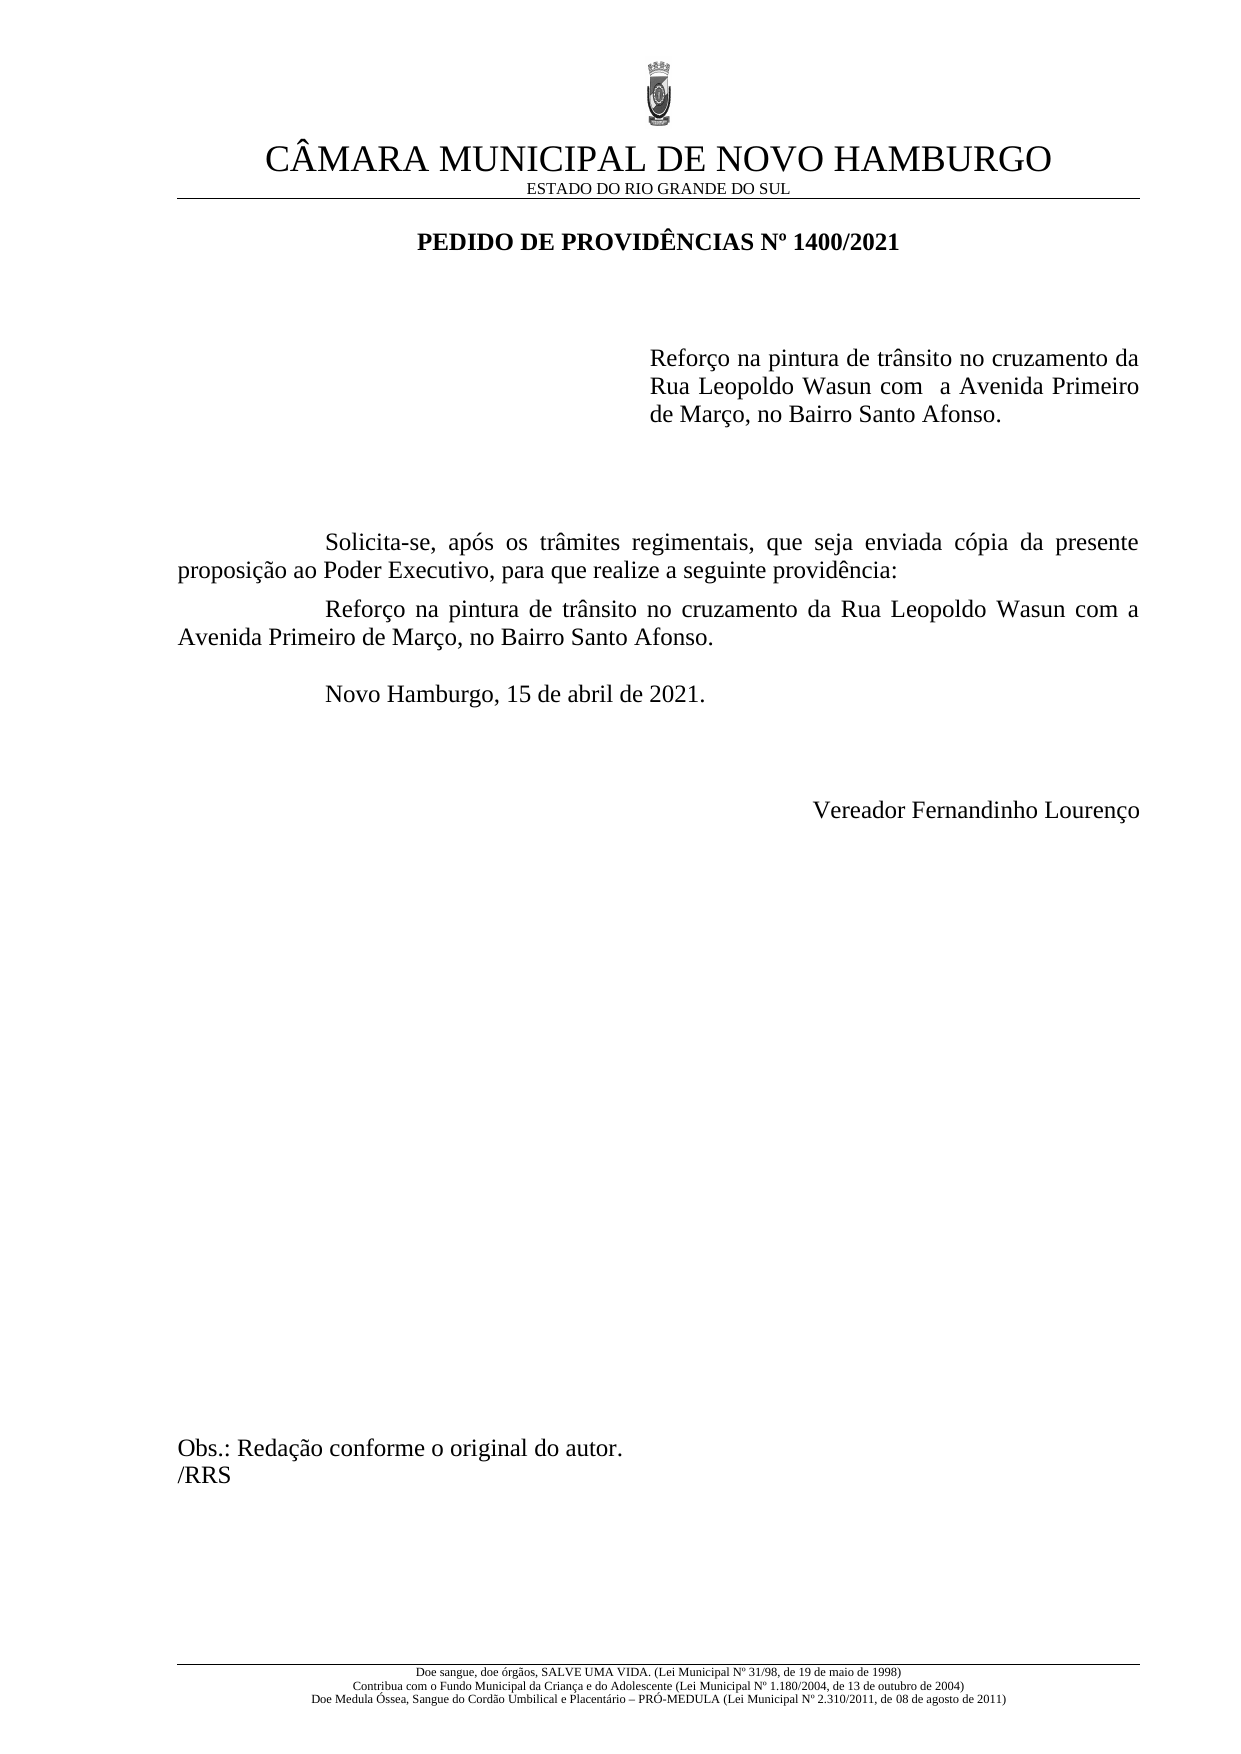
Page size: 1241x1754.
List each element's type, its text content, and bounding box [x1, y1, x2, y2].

text /RRS [177, 1461, 1140, 1489]
text Reforço na pintura de trânsito no cruzamento da Rua Leopoldo Wasun com a Avenida Primeiro de Março, no Bairro Santo Afonso. [177, 595, 1140, 651]
text Vereador Fernandinho Lourenço [649, 796, 1140, 824]
text Novo Hamburgo, 15 de abril de 2021. [177, 680, 1140, 708]
list Reforço na pintura de trânsito no cruzamento da Rua Leopoldo Wasun com a Avenida Primeiro de Março, no Bairro Santo Afonso. [649, 344, 1140, 428]
text PEDIDO DE PROVIDÊNCIAS Nº 1400/2021 [177, 228, 1140, 256]
text Solicita-se, após os trâmites regimentais, que seja enviada cópia da presente proposição ao Poder Executivo, para que realize a seguinte providência: [177, 528, 1140, 583]
text Obs.: Redação conforme o original do autor. [177, 1434, 1140, 1461]
